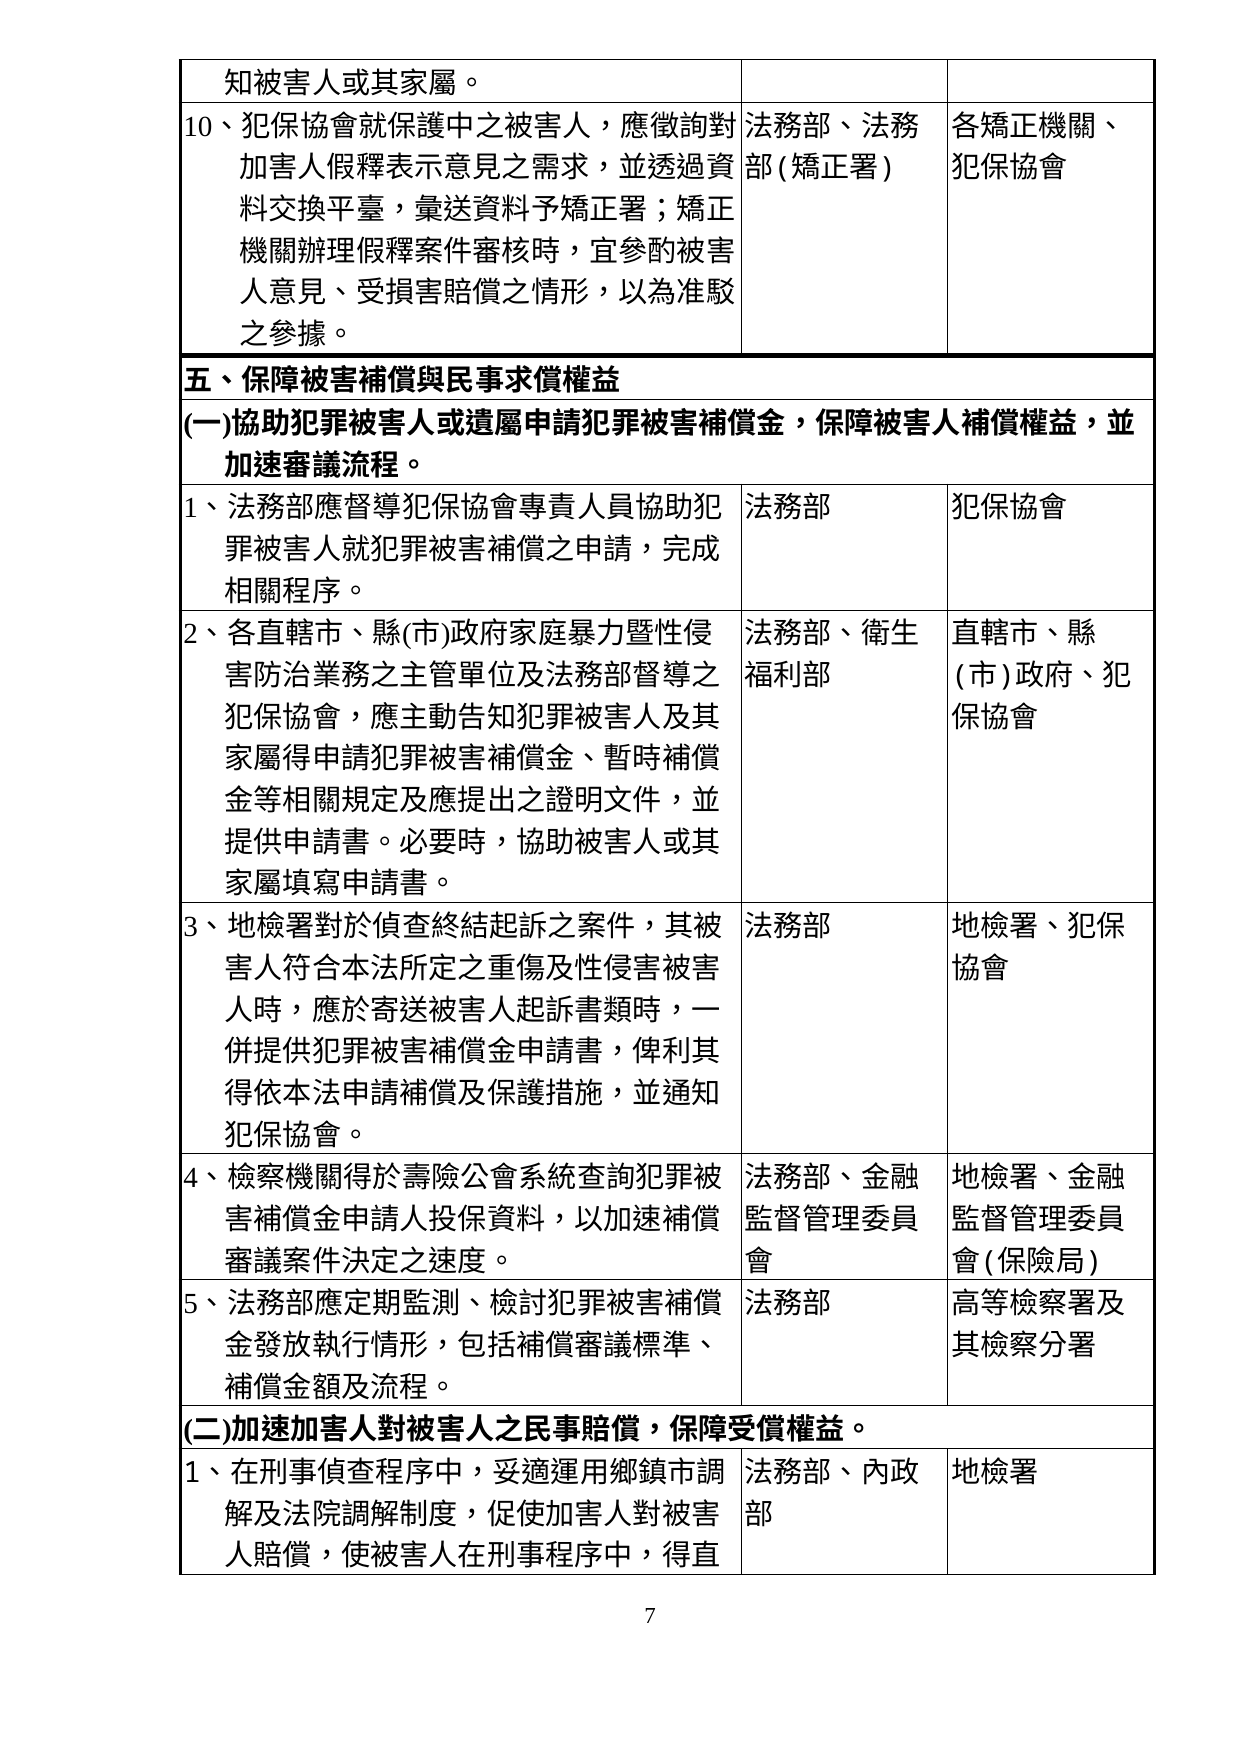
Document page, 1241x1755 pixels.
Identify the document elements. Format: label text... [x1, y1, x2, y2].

table_cell (二)加速加害人對被害人之民事賠償，保障受償權益。 [182, 1406, 1153, 1448]
table_cell 法務部 [742, 1280, 947, 1405]
table_cell 各矯正機關、犯保協會 [948, 103, 1153, 353]
table_cell 高等檢察署及其檢察分署 [948, 1280, 1153, 1405]
table_cell 五、保障被害補償與民事求償權益 [182, 358, 1153, 399]
table_cell (一)協助犯罪被害人或遺屬申請犯罪被害補償金，保障被害人補償權益，並加速審議流程。 [182, 400, 1153, 483]
table_cell [948, 60, 1153, 102]
table_cell 2、各直轄市、縣(市)政府家庭暴力暨性侵害防治業務之主管單位及法務部督導之犯保協會，應主動告知犯罪被害人及其家屬得申請犯罪被害補償金、暫時補償金等相關規定及應提出之證明文件，並提供申請書。必要時，協助被害人或其家屬填寫申請書。 [182, 611, 741, 902]
table_cell 法務部 [742, 903, 947, 1153]
table_cell 1、法務部應督導犯保協會專責人員協助犯罪被害人就犯罪被害補償之申請，完成相關程序。 [182, 485, 741, 609]
table_cell 法務部、衛生福利部 [742, 611, 947, 902]
table_cell [742, 60, 947, 102]
table_cell 知被害人或其家屬。 [182, 60, 741, 102]
table_cell 法務部、法務部(矯正署) [742, 103, 947, 353]
table_cell 1、在刑事偵查程序中，妥適運用鄉鎮市調解及法院調解制度，促使加害人對被害人賠償，使被害人在刑事程序中，得直 [182, 1449, 741, 1574]
table_cell 地檢署、犯保協會 [948, 903, 1153, 1153]
table_cell 3、地檢署對於偵查終結起訴之案件，其被害人符合本法所定之重傷及性侵害被害人時，應於寄送被害人起訴書類時，一併提供犯罪被害補償金申請書，俾利其得依本法申請補償及保護措施，並通知犯保協會。 [182, 903, 741, 1153]
table_cell 10、犯保協會就保護中之被害人，應徵詢對加害人假釋表示意見之需求，並透過資料交換平臺，彙送資料予矯正署；矯正機關辦理假釋案件審核時，宜參酌被害人意見、受損害賠償之情形，以為准駁之參據。 [182, 103, 741, 353]
table_cell 地檢署、金融監督管理委員會(保險局) [948, 1154, 1153, 1279]
table_cell 地檢署 [948, 1449, 1153, 1574]
table_cell 犯保協會 [948, 485, 1153, 609]
table_cell 法務部、內政部 [742, 1449, 947, 1574]
table_cell 法務部 [742, 485, 947, 609]
table_cell 直轄市、縣(市)政府、犯保協會 [948, 611, 1153, 902]
table_cell 4、檢察機關得於壽險公會系統查詢犯罪被害補償金申請人投保資料，以加速補償審議案件決定之速度。 [182, 1154, 741, 1279]
table_cell 法務部、金融監督管理委員會 [742, 1154, 947, 1279]
table_cell 5、法務部應定期監測、檢討犯罪被害補償金發放執行情形，包括補償審議標準、補償金額及流程。 [182, 1280, 741, 1405]
